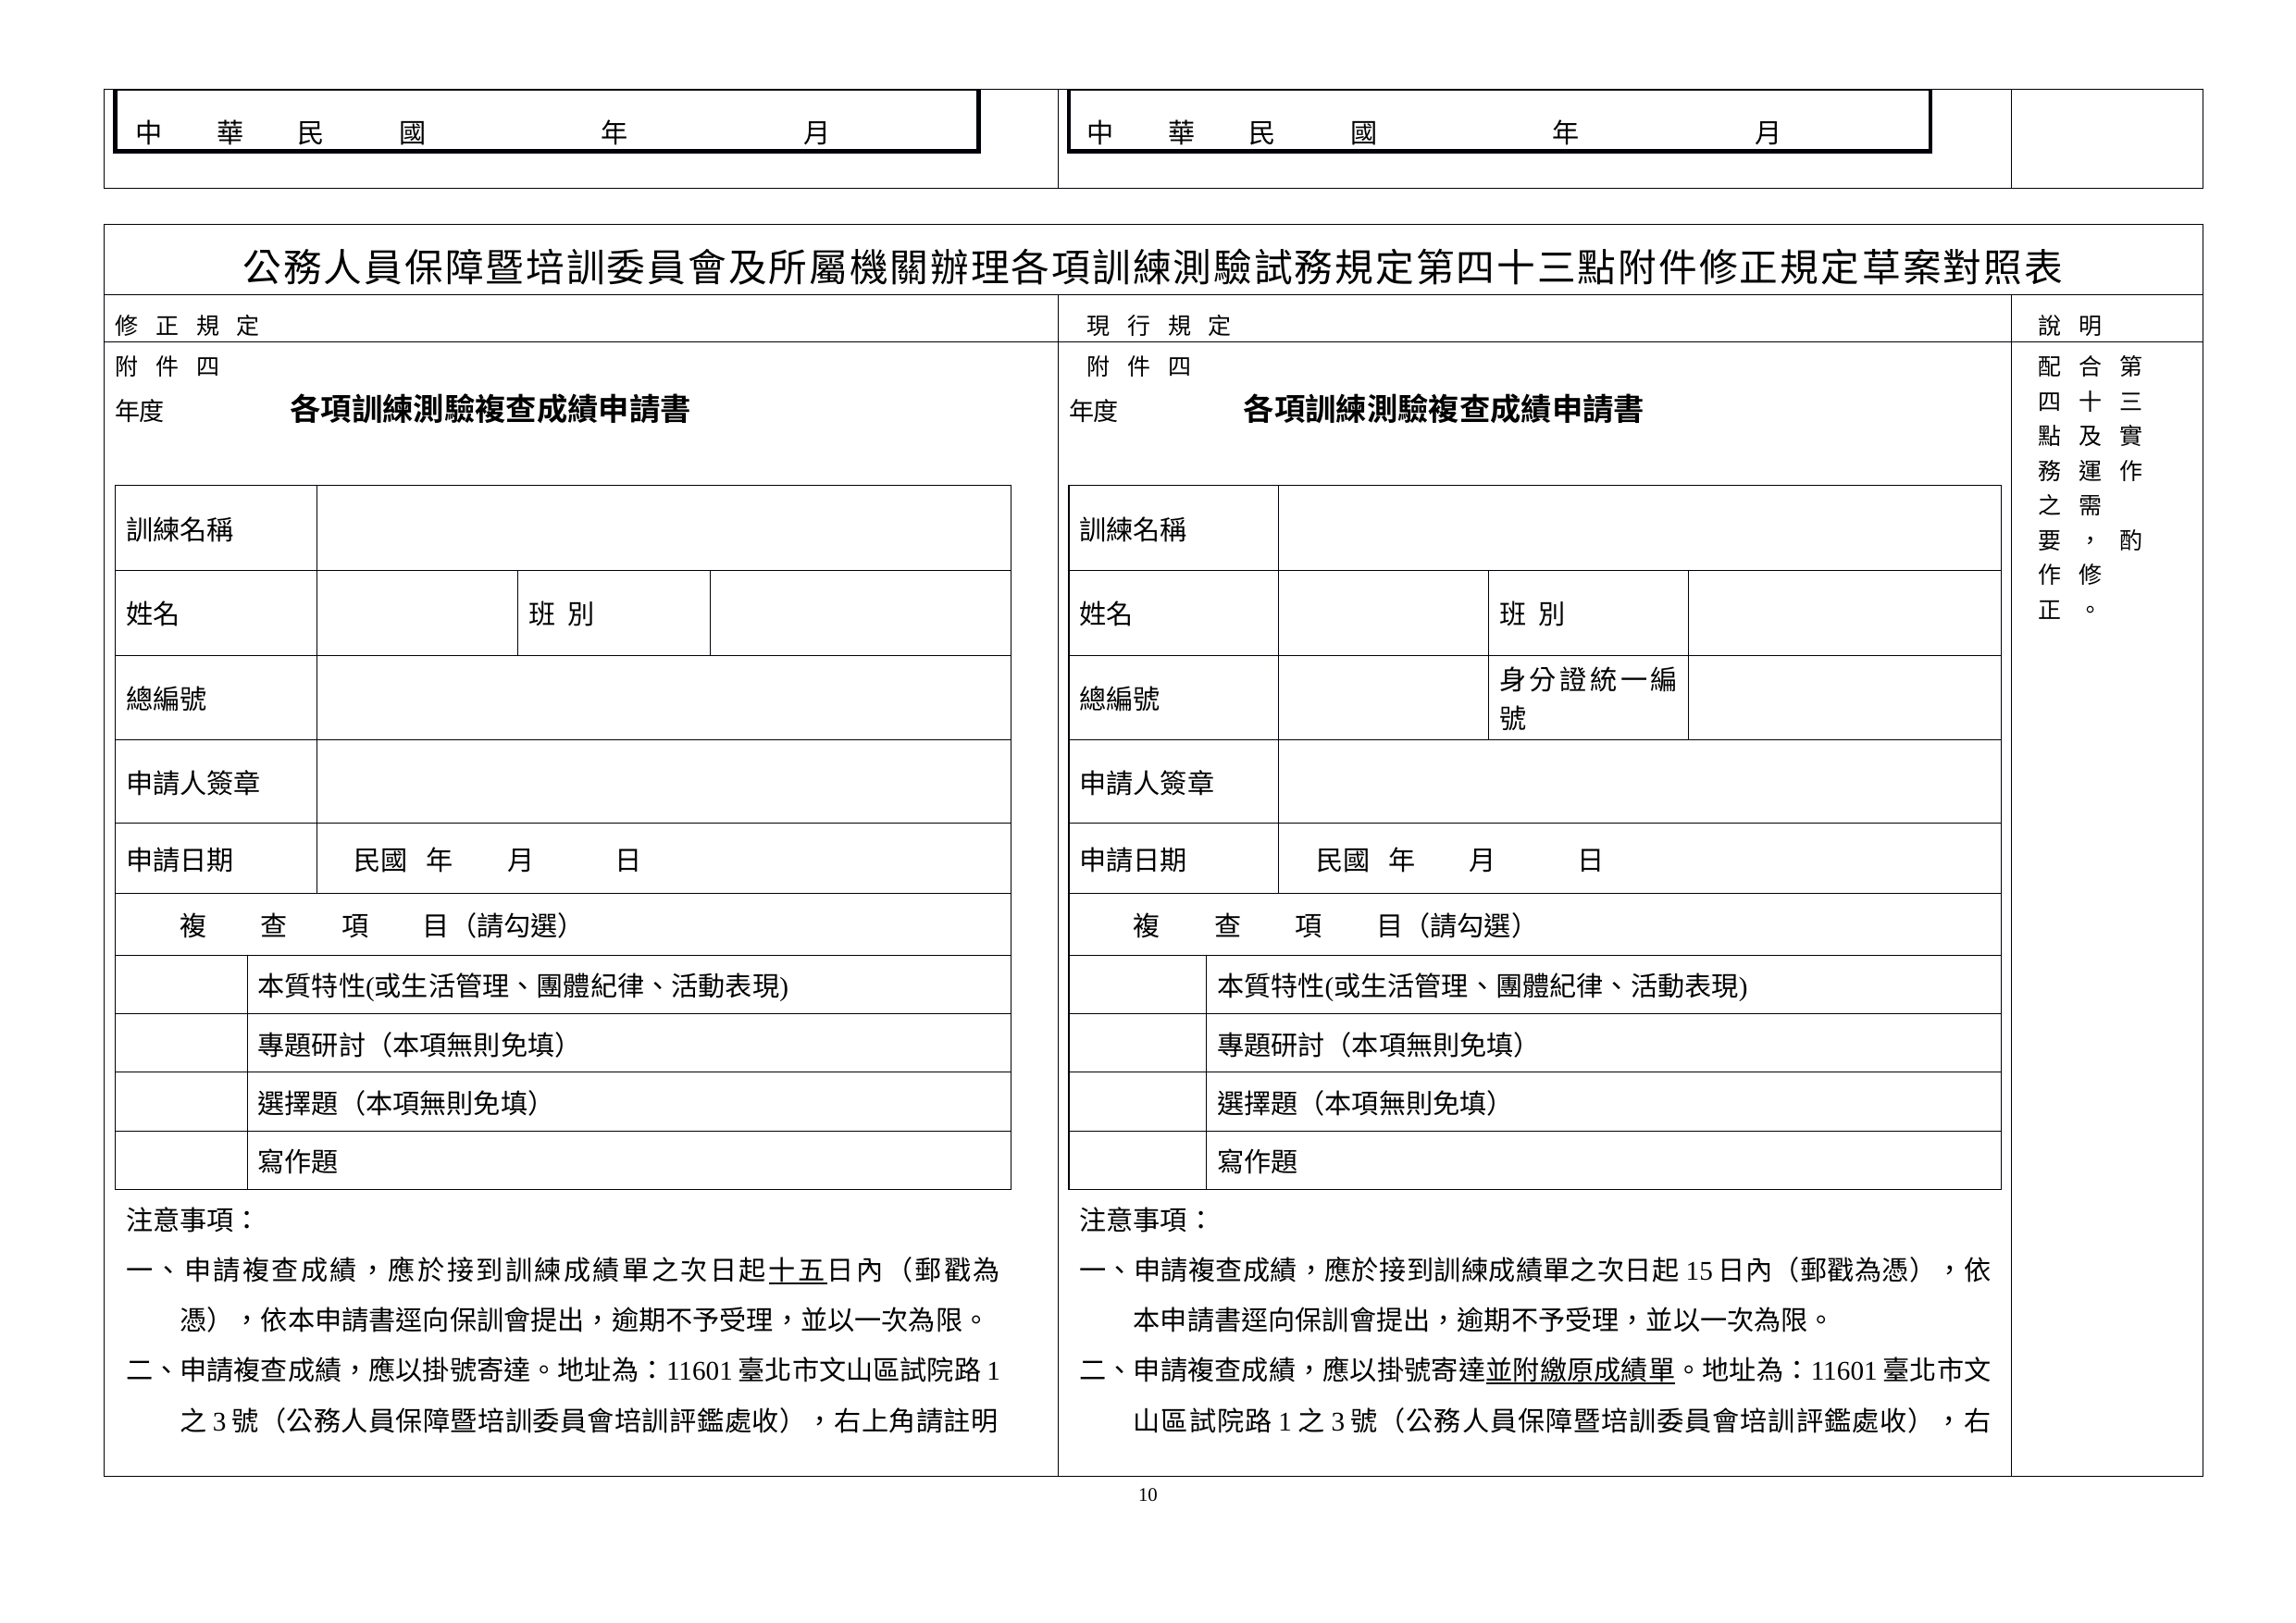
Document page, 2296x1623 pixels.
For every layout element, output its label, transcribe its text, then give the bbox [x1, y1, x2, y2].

table_cell [1070, 1014, 1206, 1072]
table_cell [317, 656, 1011, 739]
table_cell [1070, 956, 1206, 1013]
table_cell 民國 年 月 日 [1279, 824, 2001, 893]
table_cell 總編號 [116, 656, 316, 739]
table_cell 班 別 [518, 571, 710, 654]
table_cell 選擇題（本項無則免填） [248, 1072, 1011, 1131]
table_cell 配合第四十三點及實務運作之需要，酌作修正。 [2012, 342, 2203, 1475]
table_cell [1279, 656, 1488, 739]
table_cell 專題研討（本項無則免填） [1207, 1014, 2001, 1072]
table_cell 注意事項： 一、申請複查成績，應於接到訓練成績單之次日起十五日內（郵戳為憑），依本申請書逕向保訓會提出，逾期不予受理，並以一次為限。 二、申請複查成績，應以掛號寄達。地址為：11601臺北市文山區試院路1之3號（公務人員保障暨培訓委員會培訓評鑑處收），右上角請註明 [116, 1190, 1011, 1441]
table_cell 班 別 [1489, 571, 1688, 654]
table_cell 附件四 年度○○○○○各項訓練測驗複查成績申請書 [1059, 342, 2011, 1475]
table_cell [116, 1132, 247, 1189]
table_cell 總編號 [1070, 656, 1278, 739]
table_cell [1689, 571, 2001, 654]
table_cell 專題研討（本項無則免填） [248, 1014, 1011, 1072]
table_cell 修正規定 [105, 295, 1058, 341]
table_cell [317, 571, 517, 654]
table_cell [116, 1014, 247, 1072]
table_cell 姓名 [1070, 571, 1278, 654]
table_cell 身分證統一編號 [1489, 656, 1688, 739]
table_cell 寫作題 [1207, 1132, 2001, 1189]
table_cell [116, 956, 247, 1013]
table_cell 複 查 項 目（請勾選） [116, 894, 1011, 955]
table_cell 申請人簽章 [116, 740, 316, 823]
table_cell 申請日期 [1070, 824, 1278, 893]
table_cell [105, 90, 1058, 188]
table_cell 中 華 民 國 年 月 日 [118, 91, 976, 149]
table_cell [711, 571, 1011, 654]
table_cell 申請人簽章 [1070, 740, 1278, 823]
table_cell [1070, 1132, 1206, 1189]
table_cell 附件四 年度○○○○○各項訓練測驗複查成績申請書 [105, 342, 1058, 1475]
table_cell [116, 1072, 247, 1131]
table_cell 民國 年 月 日 [317, 824, 1011, 893]
table_cell [317, 740, 1011, 823]
table_cell [1279, 740, 2001, 823]
table_cell 注意事項： 一、申請複查成績，應於接到訓練成績單之次日起15日內（郵戳為憑），依本申請書逕向保訓會提出，逾期不予受理，並以一次為限。 二、申請複查成績，應以掛號寄達並附繳原成績單。地址為：11601臺北市文山區試院路1之3號（公務人員保障暨培訓委員會培訓評鑑處收），右 [1069, 1190, 2002, 1441]
table_cell 本質特性(或生活管理、團體紀律、活動表現) [1207, 956, 2001, 1013]
table_cell 姓名 [116, 571, 316, 654]
table_cell 寫作題 [248, 1132, 1011, 1189]
table_header 公務人員保障暨培訓委員會及所屬機關辦理各項訓練測驗試務規定第四十三點附件修正規定草案對照表 [105, 225, 2203, 294]
table_cell 中 華 民 國 年 月 日 [1071, 91, 1929, 149]
table_cell [1059, 90, 2011, 188]
table_cell 說明 [2012, 295, 2203, 341]
table_header 訓練名稱 [116, 486, 316, 570]
table_cell 本質特性(或生活管理、團體紀律、活動表現) [248, 956, 1011, 1013]
table_cell [2012, 90, 2203, 188]
table_cell 現行規定 [1059, 295, 2011, 341]
table_cell [1070, 1072, 1206, 1131]
table_cell [1689, 656, 2001, 739]
table_cell [1279, 571, 1488, 654]
table_header [317, 486, 1011, 570]
table_header 訓練名稱 [1070, 486, 1278, 570]
table_cell 複 查 項 目（請勾選） [1070, 894, 2001, 955]
table_cell 申請日期 [116, 824, 316, 893]
table_header [1279, 486, 2001, 570]
table_cell 選擇題（本項無則免填） [1207, 1072, 2001, 1131]
